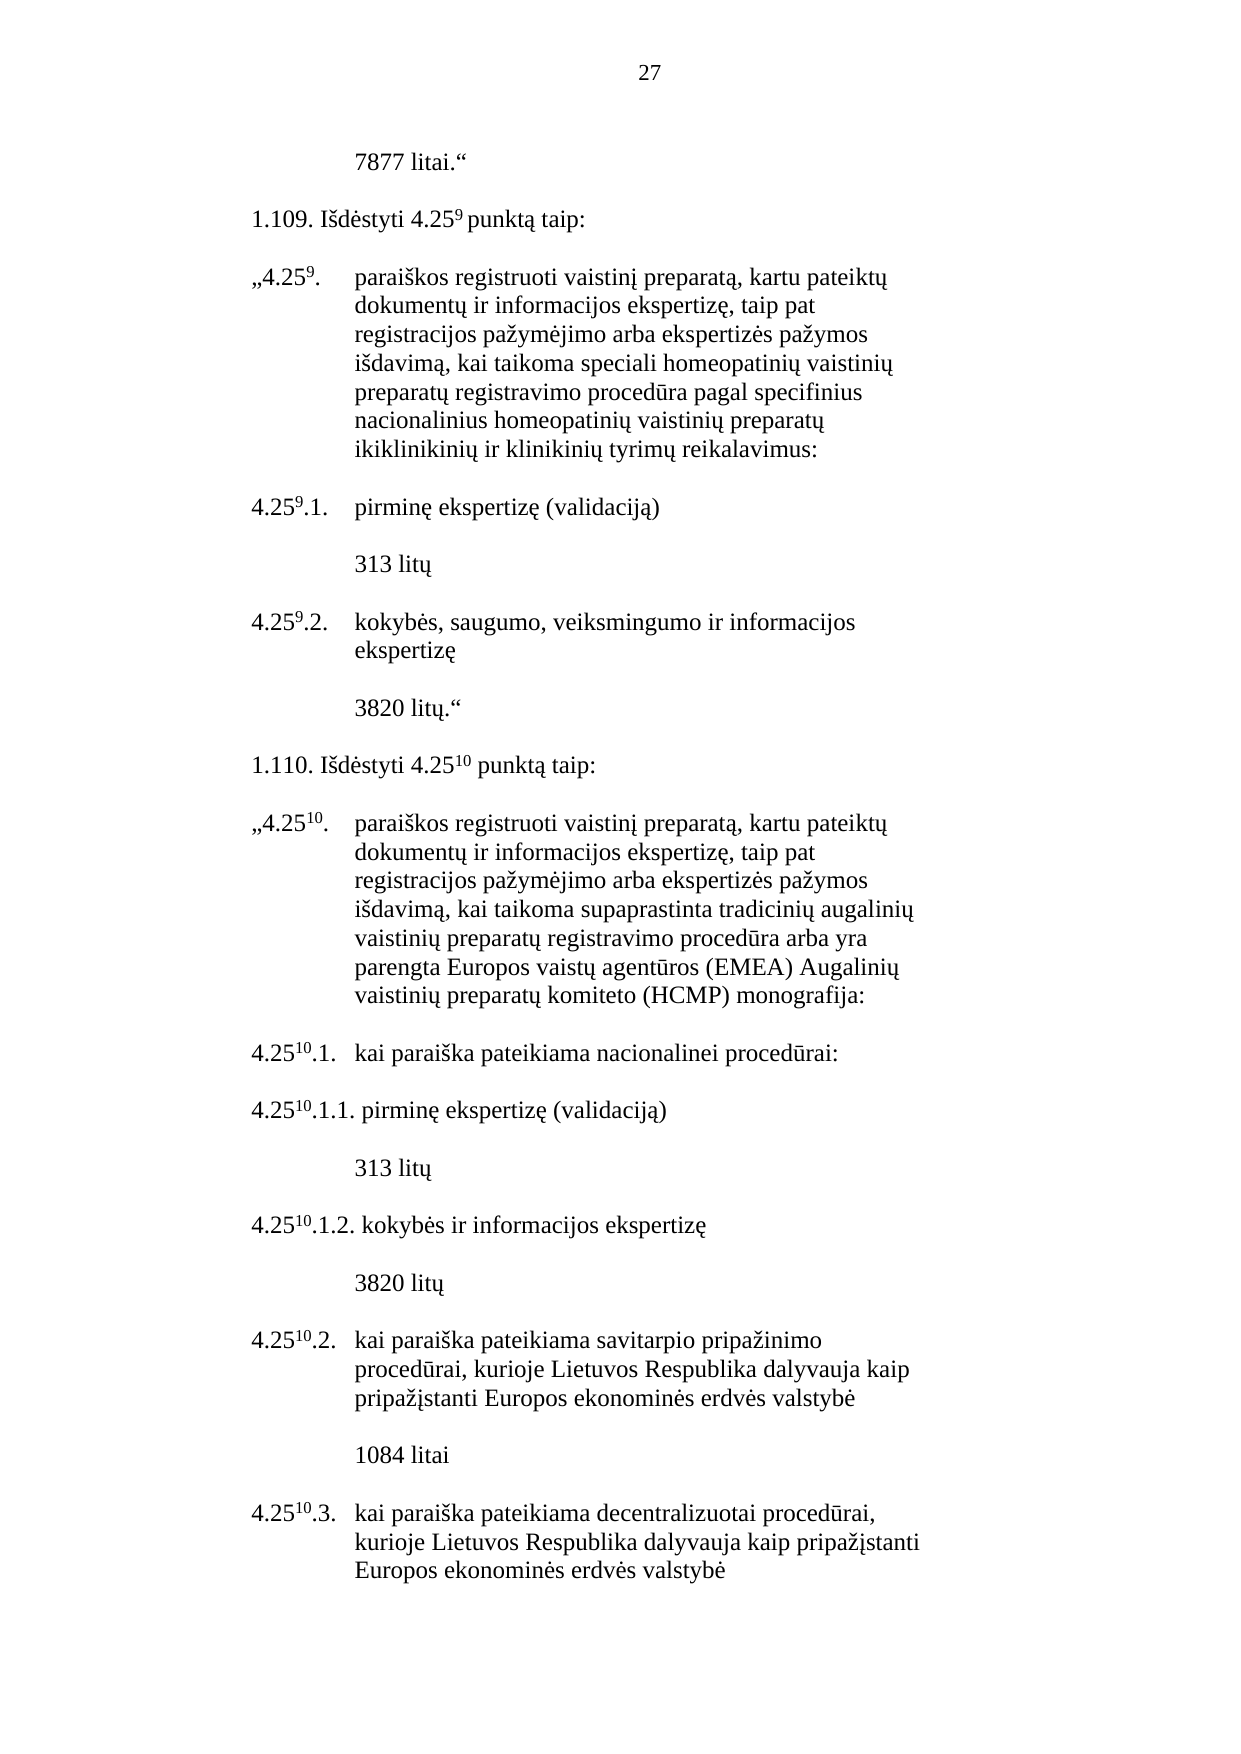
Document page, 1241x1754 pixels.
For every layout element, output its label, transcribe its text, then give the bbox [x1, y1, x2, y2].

text 4.259.2. kokybės, saugumo, veiksmingumo ir informacijos ekspertizę 3820 litų.“ [251, 607, 924, 722]
text „4.2510. paraiškos registruoti vaistinį preparatą, kartu pateiktų dokumentų ir informacijos ekspertizę, taip pat registracijos pažymėjimo arba ekspertizės pažymos išdavimą, kai taikoma supaprastinta tradicinių augalinių vaistinių preparatų registravimo procedūra arba yra parengta Europos vaistų agentūros (EMEA) Augalinių vaistinių preparatų komiteto (HCMP) monografija: [251, 808, 924, 1009]
text 4.2510.1. kai paraiška pateikiama nacionalinei procedūrai: [251, 1038, 924, 1067]
text 7877 litai.“ [251, 118, 924, 176]
text 1.110. Išdėstyti 4.2510 punktą taip: [251, 751, 924, 779]
text „4.259. paraiškos registruoti vaistinį preparatą, kartu pateiktų dokumentų ir informacijos ekspertizę, taip pat registracijos pažymėjimo arba ekspertizės pažymos išdavimą, kai taikoma speciali homeopatinių vaistinių preparatų registravimo procedūra pagal specifinius nacionalinius homeopatinių vaistinių preparatų ikiklinikinių ir klinikinių tyrimų reikalavimus: [251, 262, 924, 463]
text 1.109. Išdėstyti 4.259 punktą taip: [251, 204, 924, 233]
text 4.2510.1.2. kokybės ir informacijos ekspertizę 3820 litų [251, 1211, 924, 1297]
text 4.2510.3. kai paraiška pateikiama decentralizuotai procedūrai, kurioje Lietuvos Respublika dalyvauja kaip pripažįstanti Europos ekonominės erdvės valstybė [251, 1498, 924, 1584]
text 4.259.1. pirminę ekspertizę (validaciją) 313 litų [251, 492, 924, 578]
text 4.2510.2. kai paraiška pateikiama savitarpio pripažinimo procedūrai, kurioje Lietuvos Respublika dalyvauja kaip pripažįstanti Europos ekonominės erdvės valstybė 1084 litai [251, 1326, 924, 1469]
text 4.2510.1.1. pirminę ekspertizę (validaciją) 313 litų [251, 1096, 924, 1182]
